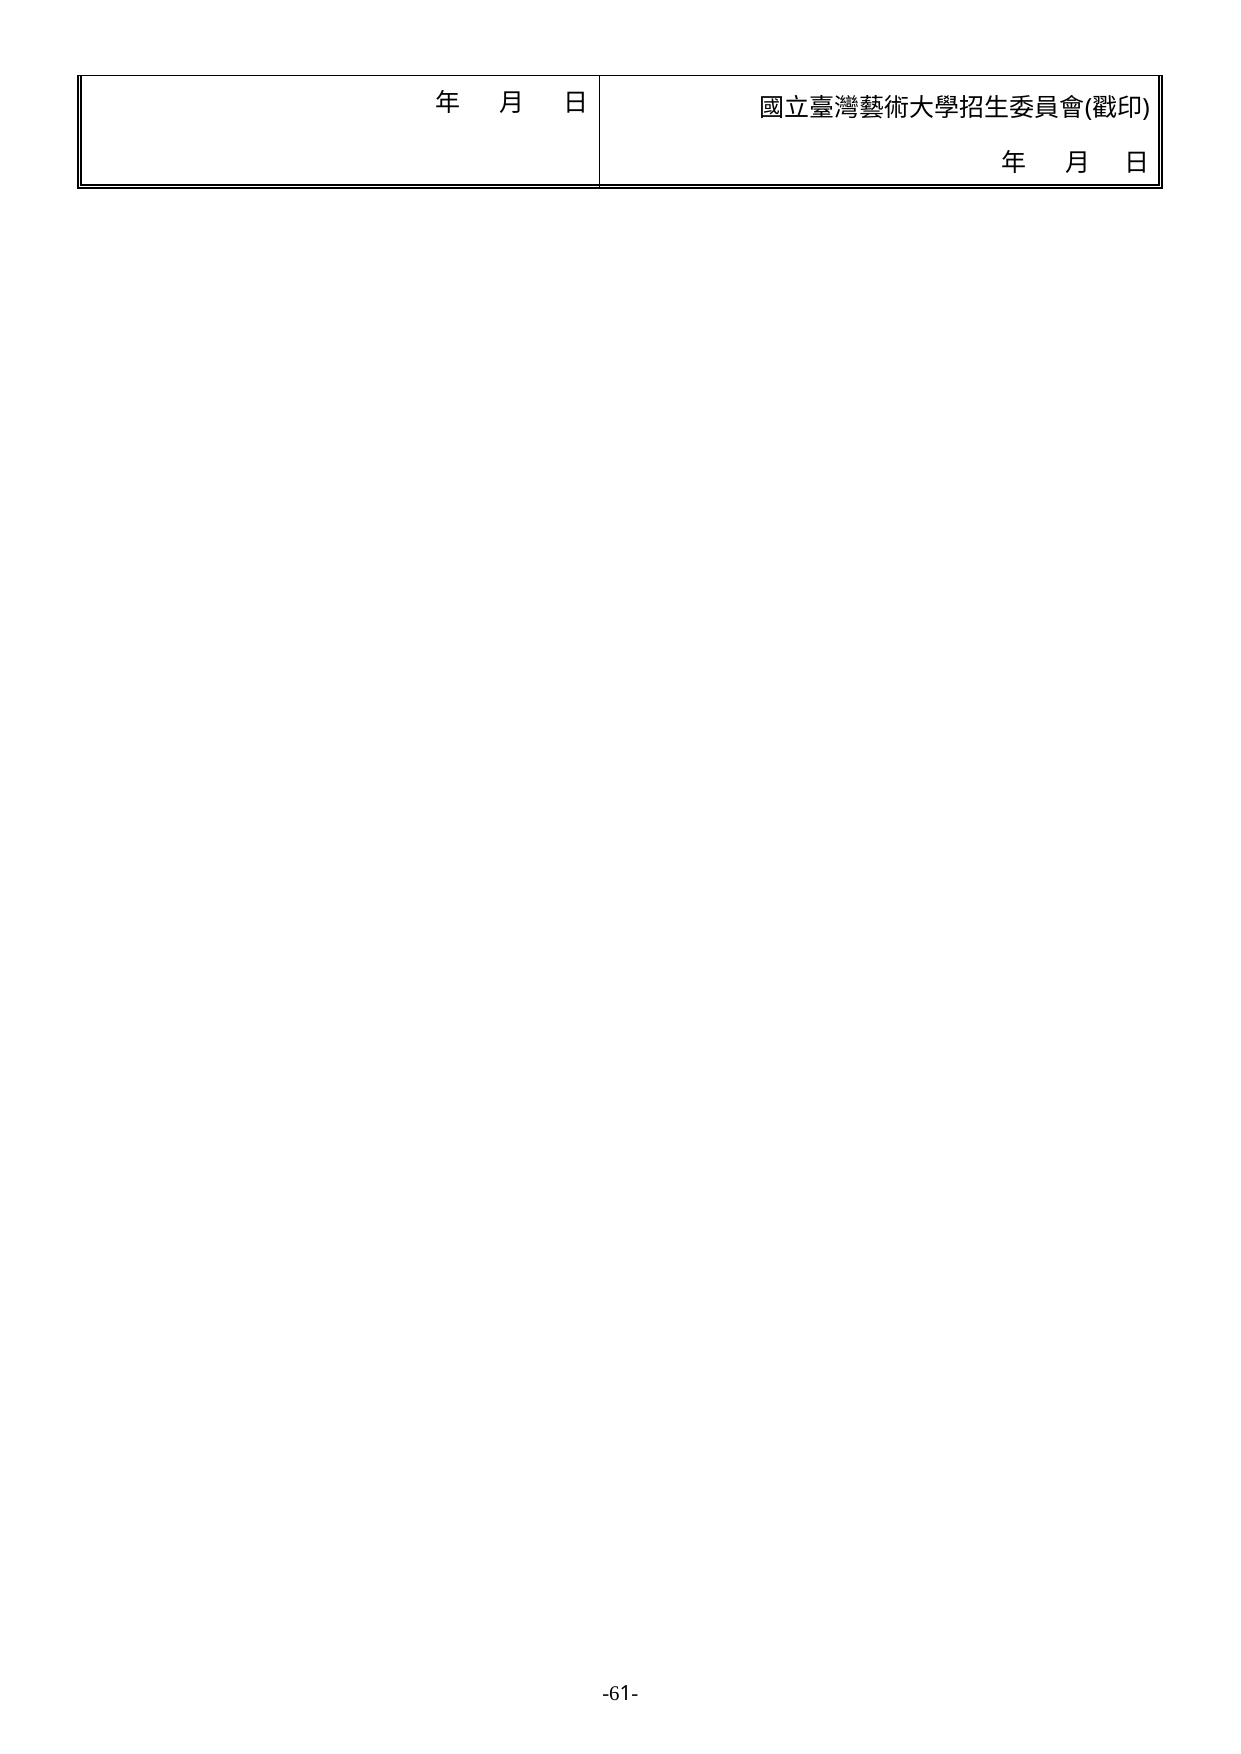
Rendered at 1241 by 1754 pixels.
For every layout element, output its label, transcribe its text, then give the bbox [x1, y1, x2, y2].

table_cell 國立臺灣藝術大學招生委員會(戳印) 年 月 日 [600, 76, 1158, 184]
table_cell 年 月 日 [82, 76, 599, 184]
